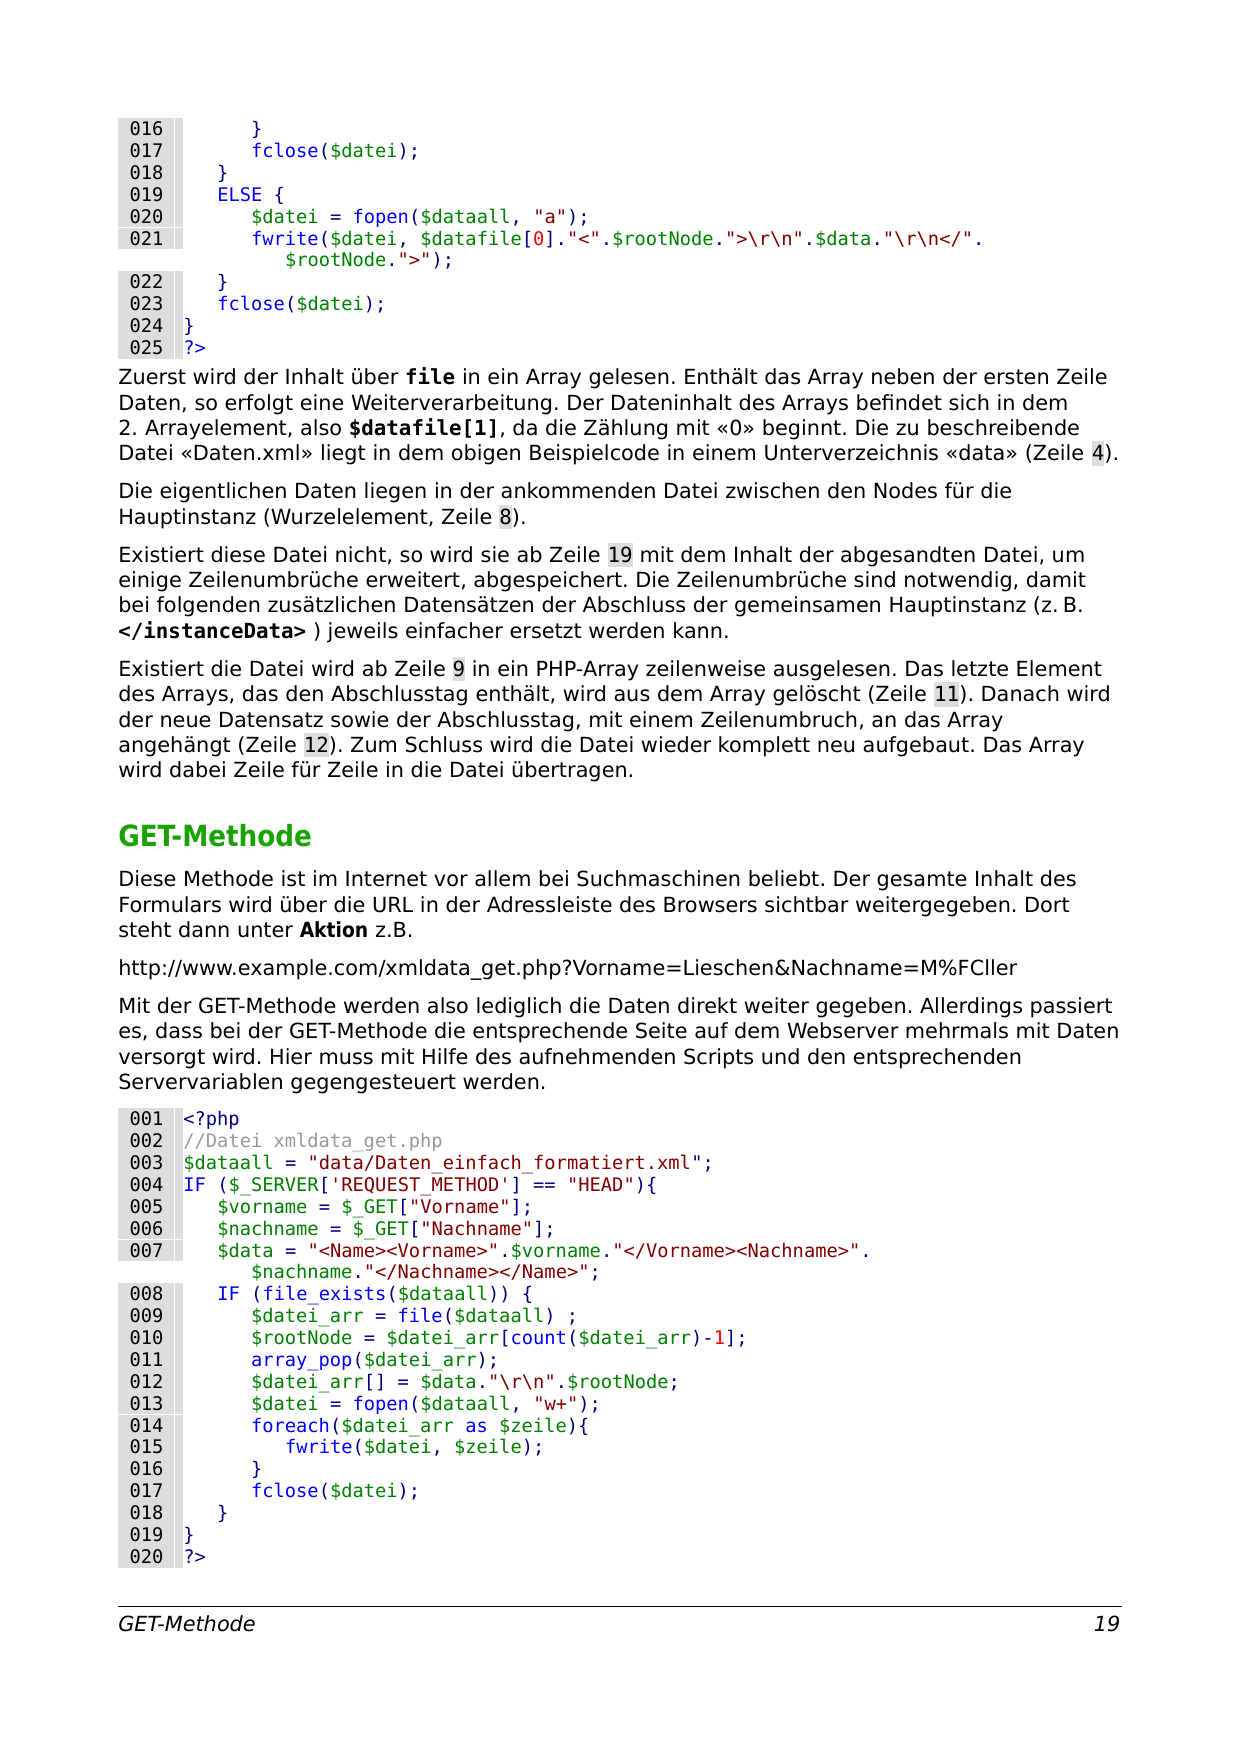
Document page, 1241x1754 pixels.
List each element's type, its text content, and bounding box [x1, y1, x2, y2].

list } [183, 1524, 1122, 1546]
list $datei_arr = file($dataall) ; [183, 1305, 1122, 1327]
list $vorname = $_GET["Vorname"]; [183, 1196, 1122, 1218]
text Mit der GET-Methode werden also lediglich die Daten direkt weiter gegeben. Allerdings passiert es, dass bei der GET-Methode die entsprechende Seite auf dem Webserver mehrmals mit Daten versorgt wird. Hier muss mit Hilfe des aufnehmenden Scripts und den entsprechenden Servervariablen gegengesteuert werden. [118, 994, 1122, 1095]
list array_pop($datei_arr); [183, 1349, 1122, 1371]
list ?> [183, 337, 1122, 359]
text Existiert die Datei wird ab Zeile 9 in ein PHP-Array zeilenweise ausgelesen. Das letzte Element des Arrays, das den Abschlusstag enthält, wird aus dem Array gelöscht (Zeile 11). Danach wird der neue Datensatz sowie der Abschlusstag, mit einem Zeilenumbruch, an das Array angehängt (Zeile 12). Zum Schluss wird die Datei wieder komplett neu aufgebaut. Das Array wird dabei Zeile für Zeile in die Datei übertragen. [118, 657, 1122, 783]
list } [183, 315, 1122, 337]
list $dataall = "data/Daten_einfach_formatiert.xml"; [183, 1152, 1122, 1174]
list } [183, 271, 1122, 293]
list foreach($datei_arr as $zeile){ [118, 1414, 1122, 1436]
list ?> [183, 1546, 1122, 1568]
list ELSE { [183, 184, 1122, 206]
list } [183, 1502, 1122, 1524]
text Existiert diese Datei nicht, so wird sie ab Zeile 19 mit dem Inhalt der abgesandten Datei, um einige Zeilenumbrüche erweitert, abgespeichert. Die Zeilenumbrüche sind notwendig, damit bei folgenden zusätzlichen Datensätzen der Abschluss der gemeinsamen Hauptinstanz (z. B. </instanceData> ) jeweils einfacher ersetzt werden kann. [118, 543, 1122, 643]
list $datei_arr[] = $data."\r\n".$rootNode; [183, 1371, 1122, 1393]
list //Datei xmldata_get.php [183, 1130, 1122, 1152]
list $nachname = $_GET["Nachname"]; [183, 1218, 1122, 1239]
text Diese Methode ist im Internet vor allem bei Suchmaschinen beliebt. Der gesamte Inhalt des Formulars wird über die URL in der Adressleiste des Browsers sichtbar weitergegeben. Dort steht dann unter Aktion z.B. [118, 867, 1122, 943]
list <?php [183, 1108, 1122, 1130]
text Die eigentlichen Daten liegen in der ankommenden Datei zwischen den Nodes für die Hauptinstanz (Wurzelelement, Zeile 8). [118, 479, 1122, 529]
list } [183, 118, 1122, 140]
list fclose($datei); [183, 140, 1122, 162]
subtitle GET-Methode [118, 819, 1122, 853]
list $data = "<Name><Vorname>".$vorname."</Vorname><Nachname>". $nachname."</Nachname></Name>"; [118, 1239, 1122, 1283]
list fwrite($datei, $zeile); [183, 1436, 1122, 1458]
list fclose($datei); [183, 1480, 1122, 1502]
text http://www.example.com/xmldata_get.php?Vorname=Lieschen&Nachname=M%FCller [118, 956, 1122, 981]
list } [183, 1458, 1122, 1480]
text Zuerst wird der Inhalt über file in ein Array gelesen. Enthält das Array neben der ersten Zeile Daten, so erfolgt eine Weiterverarbeitung. Der Dateninhalt des Arrays befindet sich in dem 2. Arrayelement, also $datafile[1], da die Zählung mit «0» beginnt. Die zu beschreibende Datei «Daten.xml» liegt in dem obigen Beispielcode in einem Unterverzeichnis «data» (Zeile 4). [118, 365, 1122, 466]
list $datei = fopen($dataall, "a"); [183, 206, 1122, 227]
list fwrite($datei, $datafile[0]."<".$rootNode.">\r\n".$data."\r\n</". $rootNode.">"); [118, 227, 1122, 271]
list fclose($datei); [183, 293, 1122, 315]
list IF (file_exists($dataall)) { [183, 1283, 1122, 1305]
list $rootNode = $datei_arr[count($datei_arr)-1]; [183, 1327, 1122, 1349]
list $datei = fopen($dataall, "w+"); [183, 1393, 1122, 1414]
list } [183, 162, 1122, 184]
list IF ($_SERVER['REQUEST_METHOD'] == "HEAD"){ [183, 1174, 1122, 1196]
